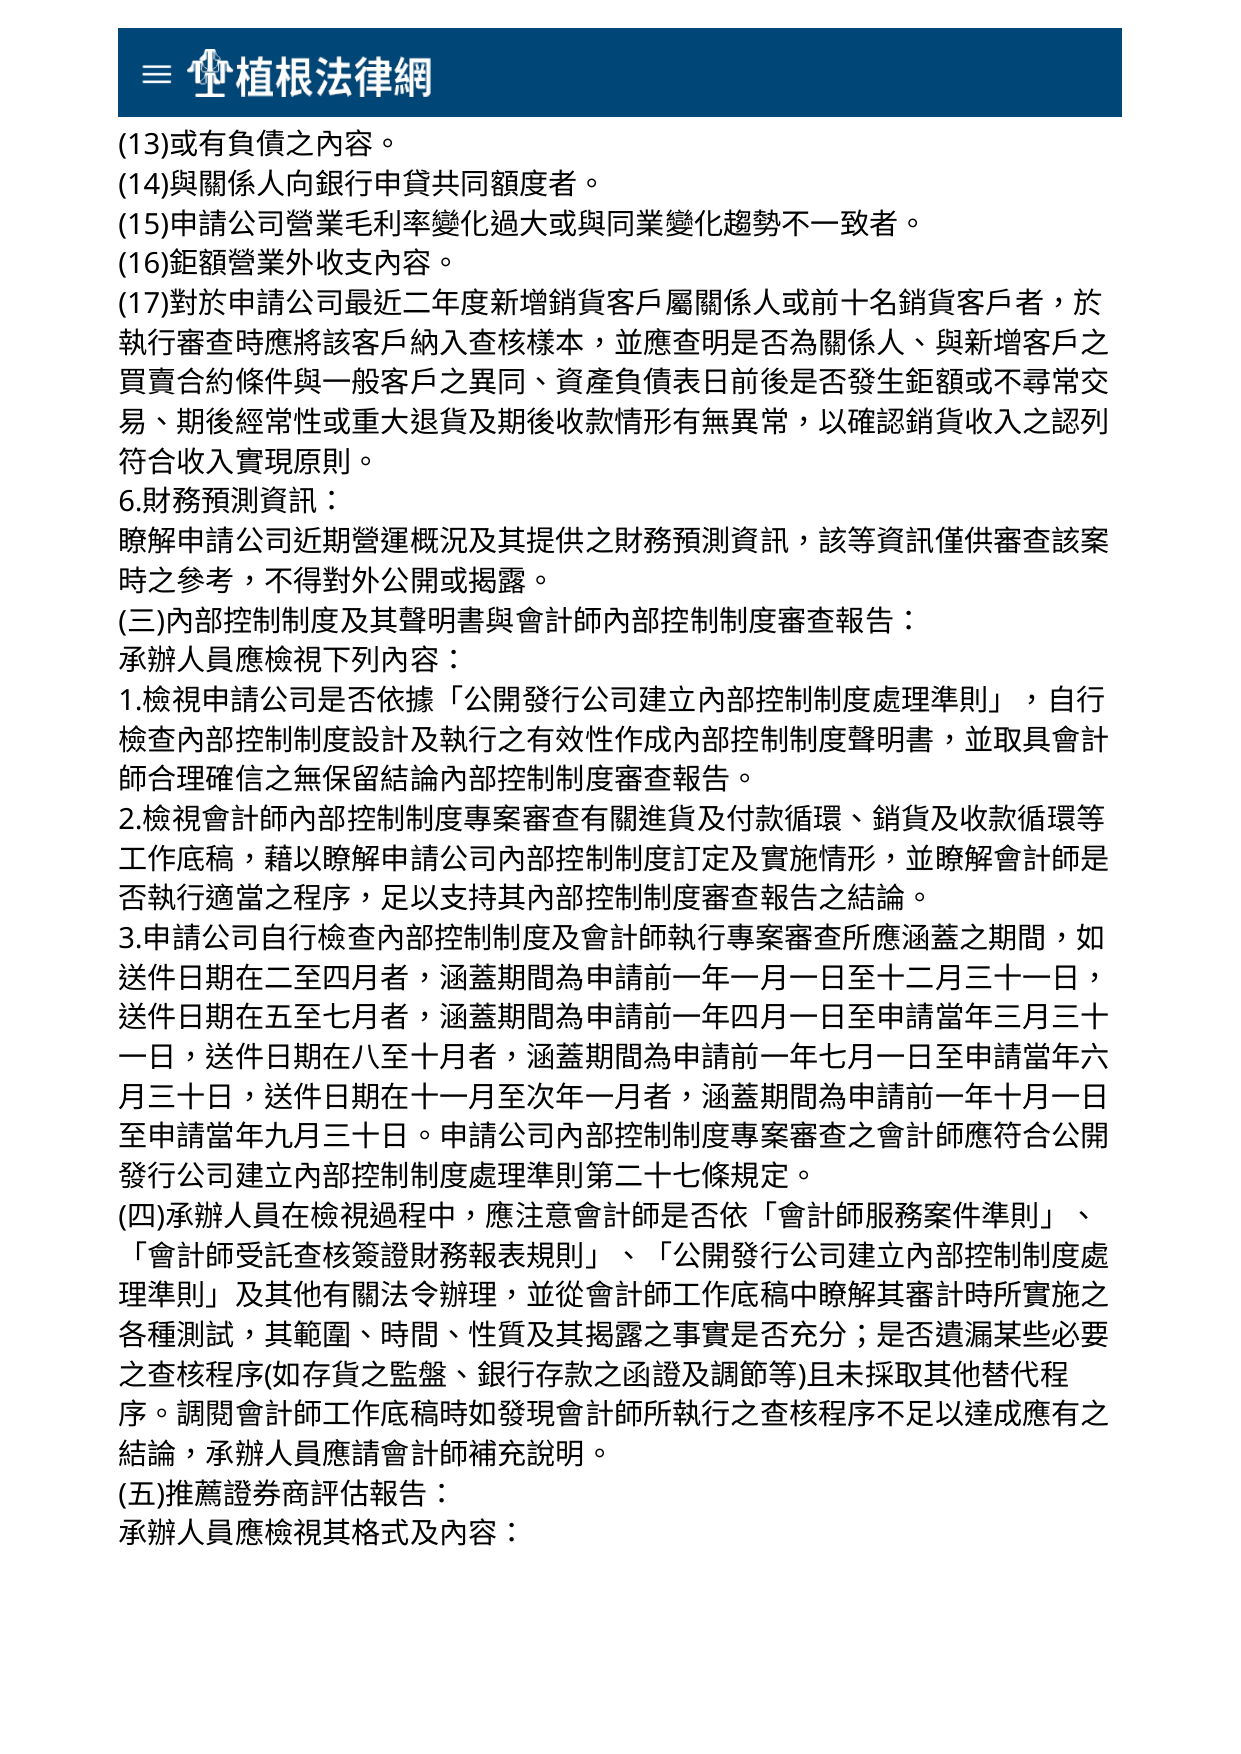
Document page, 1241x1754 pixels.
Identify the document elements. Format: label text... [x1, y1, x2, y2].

text (五)推薦證券商評估報告： [118, 1473, 1122, 1513]
text 6.財務預測資訊： [118, 481, 1122, 520]
text (16)鉅額營業外收支內容。 [118, 243, 1122, 282]
text 3.申請公司自行檢查內部控制制度及會計師執行專案審查所應涵蓋之期間，如送件日期在二至四月者，涵蓋期間為申請前一年一月一日至十二月三十一日，送件日期在五至七月者，涵蓋期間為申請前一年四月一日至申請當年三月三十一日，送件日期在八至十月者，涵蓋期間為申請前一年七月一日至申請當年六月三十日，送件日期在十一月至次年一月者，涵蓋期間為申請前一年十月一日至申請當年九月三十日。申請公司內部控制制度專案審查之會計師應符合公開發行公司建立內部控制制度處理準則第二十七條規定。 [118, 917, 1122, 1195]
text 1.檢視申請公司是否依據「公開發行公司建立內部控制制度處理準則」，自行檢查內部控制制度設計及執行之有效性作成內部控制制度聲明書，並取具會計師合理確信之無保留結論內部控制制度審查報告。 [118, 679, 1122, 798]
text (17)對於申請公司最近二年度新增銷貨客戶屬關係人或前十名銷貨客戶者，於執行審查時應將該客戶納入查核樣本，並應查明是否為關係人、與新增客戶之買賣合約條件與一般客戶之異同、資產負債表日前後是否發生鉅額或不尋常交易、期後經常性或重大退貨及期後收款情形有無異常，以確認銷貨收入之認列符合收入實現原則。 [118, 282, 1122, 481]
text 承辦人員應檢視下列內容： [118, 639, 1122, 679]
text (四)承辦人員在檢視過程中，應注意會計師是否依「會計師服務案件準則」、「會計師受託查核簽證財務報表規則」、「公開發行公司建立內部控制制度處理準則」及其他有關法令辦理，並從會計師工作底稿中瞭解其審計時所實施之各種測試，其範圍、時間、性質及其揭露之事實是否充分；是否遺漏某些必要之查核程序(如存貨之監盤、銀行存款之函證及調節等)且未採取其他替代程序。調閱會計師工作底稿時如發現會計師所執行之查核程序不足以達成應有之結論，承辦人員應請會計師補充說明。 [118, 1195, 1122, 1473]
text 承辦人員應檢視其格式及內容： [118, 1513, 1122, 1552]
text (14)與關係人向銀行申貸共同額度者。 [118, 163, 1122, 203]
picture [118, 28, 1122, 117]
text (13)或有負債之內容。 [118, 123, 1122, 163]
text (三)內部控制制度及其聲明書與會計師內部控制制度審查報告： [118, 600, 1122, 639]
text 2.檢視會計師內部控制制度專案審查有關進貨及付款循環、銷貨及收款循環等工作底稿，藉以瞭解申請公司內部控制制度訂定及實施情形，並瞭解會計師是否執行適當之程序，足以支持其內部控制制度審查報告之結論。 [118, 798, 1122, 917]
text (15)申請公司營業毛利率變化過大或與同業變化趨勢不一致者。 [118, 203, 1122, 243]
text 瞭解申請公司近期營運概況及其提供之財務預測資訊，該等資訊僅供審查該案時之參考，不得對外公開或揭露。 [118, 520, 1122, 600]
